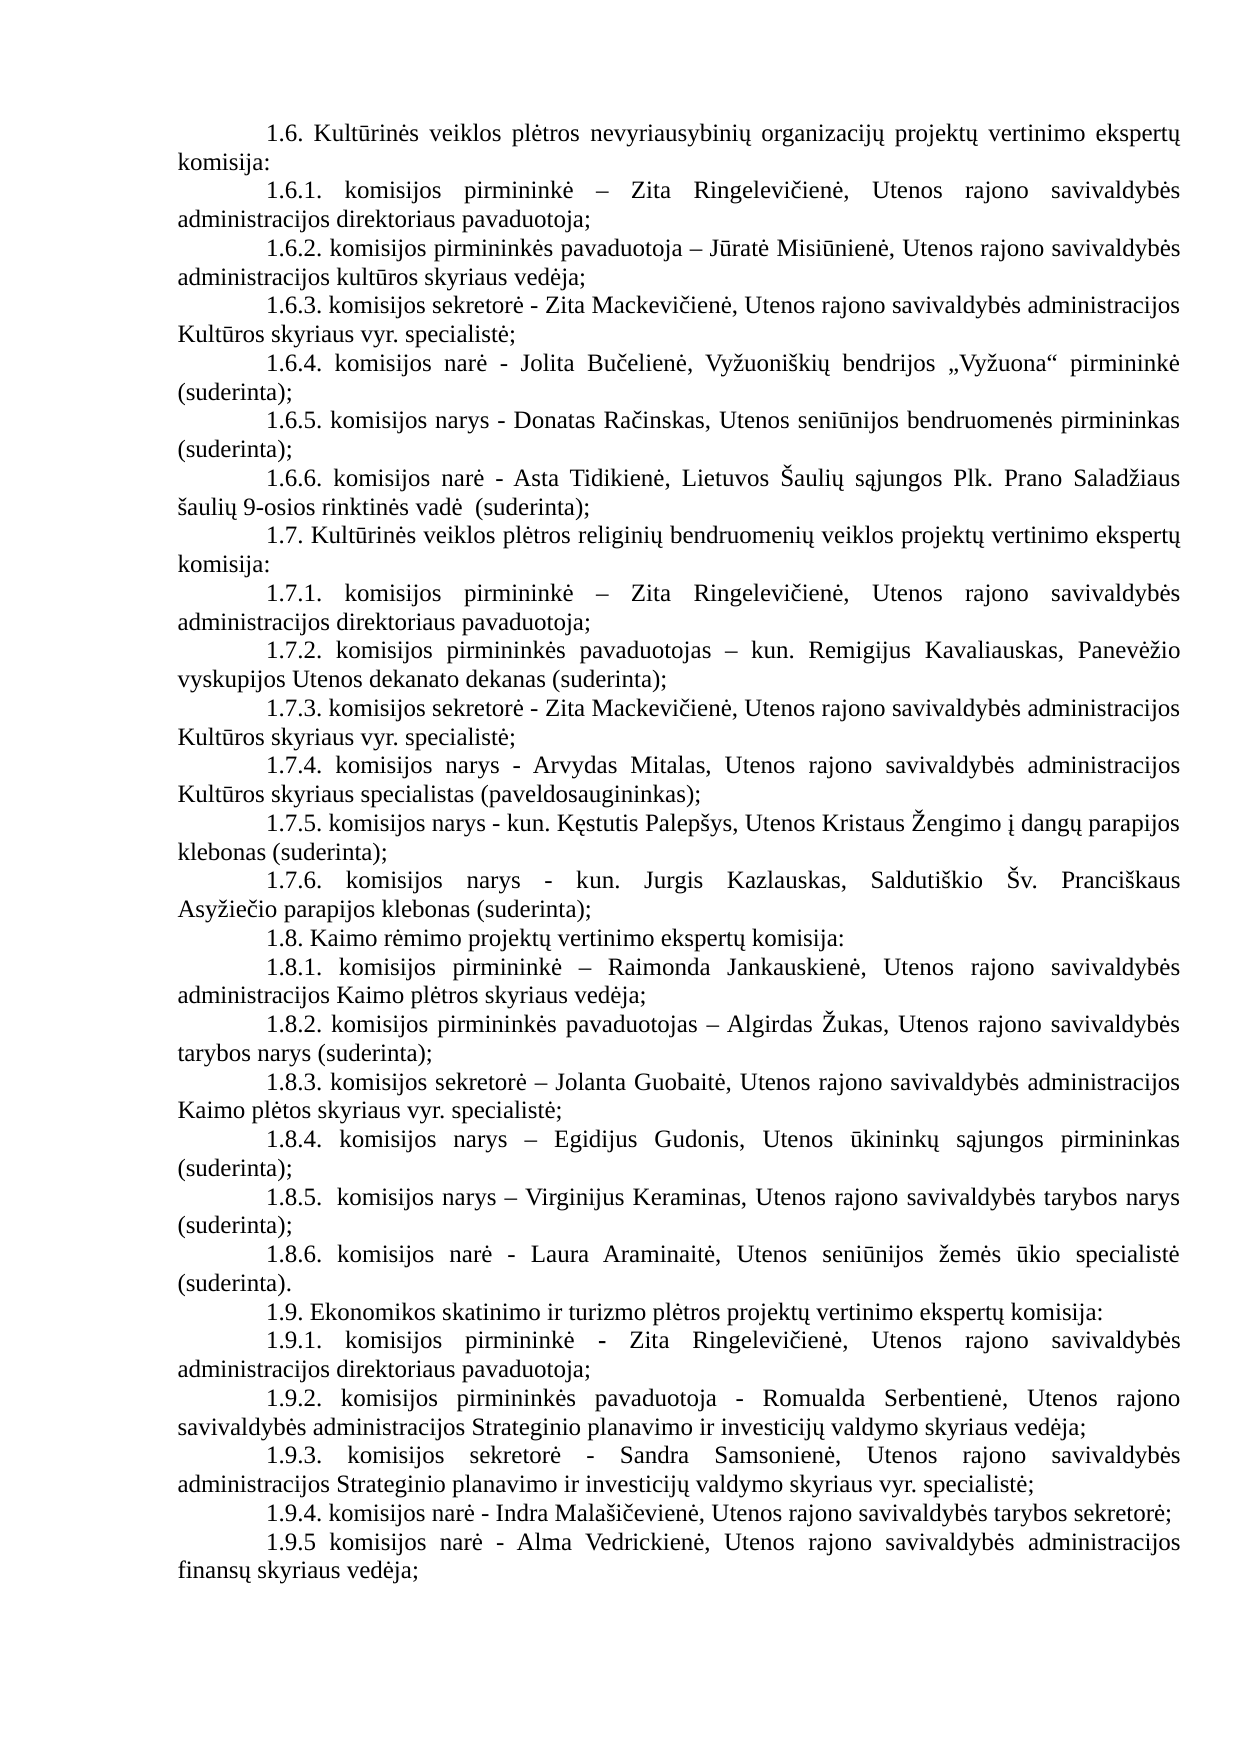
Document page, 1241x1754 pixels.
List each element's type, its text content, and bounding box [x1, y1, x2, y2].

text 1.7.1. komisijos pirmininkė – Zita Ringelevičienė, Utenos rajono savivaldybės administracijos direktoriaus pavaduotoja; [177, 578, 1181, 636]
text 1.7.6. komisijos narys - kun. Jurgis Kazlauskas, Saldutiškio Šv. Pranciškaus Asyžiečio parapijos klebonas (suderinta); [177, 866, 1181, 923]
text 1.6.1. komisijos pirmininkė – Zita Ringelevičienė, Utenos rajono savivaldybės administracijos direktoriaus pavaduotoja; [177, 176, 1181, 233]
text 1.8.4. komisijos narys – Egidijus Gudonis, Utenos ūkininkų sąjungos pirmininkas (suderinta); [177, 1124, 1181, 1182]
text 1.8.3. komisijos sekretorė – Jolanta Guobaitė, Utenos rajono savivaldybės administracijos Kaimo plėtos skyriaus vyr. specialistė; [177, 1067, 1181, 1124]
text 1.7.5. komisijos narys - kun. Kęstutis Palepšys, Utenos Kristaus Žengimo į dangų parapijos klebonas (suderinta); [177, 808, 1181, 866]
text 1.9.5 komisijos narė - Alma Vedrickienė, Utenos rajono savivaldybės administracijos finansų skyriaus vedėja; [177, 1527, 1181, 1584]
text 1.8.5. komisijos narys – Virginijus Keraminas, Utenos rajono savivaldybės tarybos narys (suderinta); [177, 1182, 1181, 1239]
text 1.6.4. komisijos narė - Jolita Bučelienė, Vyžuoniškių bendrijos „Vyžuona“ pirmininkė (suderinta); [177, 348, 1181, 406]
text 1.6. Kultūrinės veiklos plėtros nevyriausybinių organizacijų projektų vertinimo ekspertų komisija: [177, 118, 1181, 176]
text 1.8.1. komisijos pirmininkė – Raimonda Jankauskienė, Utenos rajono savivaldybės administracijos Kaimo plėtros skyriaus vedėja; [177, 952, 1181, 1009]
text 1.9.1. komisijos pirmininkė - Zita Ringelevičienė, Utenos rajono savivaldybės administracijos direktoriaus pavaduotoja; [177, 1326, 1181, 1383]
text 1.7.3. komisijos sekretorė - Zita Mackevičienė, Utenos rajono savivaldybės administracijos Kultūros skyriaus vyr. specialistė; [177, 693, 1181, 751]
text 1.9. Ekonomikos skatinimo ir turizmo plėtros projektų vertinimo ekspertų komisija: [177, 1297, 1181, 1326]
text 1.8.6. komisijos narė - Laura Araminaitė, Utenos seniūnijos žemės ūkio specialistė (suderinta). [177, 1239, 1181, 1297]
text 1.7.4. komisijos narys - Arvydas Mitalas, Utenos rajono savivaldybės administracijos Kultūros skyriaus specialistas (paveldosaugininkas); [177, 751, 1181, 808]
text 1.8.2. komisijos pirmininkės pavaduotojas – Algirdas Žukas, Utenos rajono savivaldybės tarybos narys (suderinta); [177, 1009, 1181, 1067]
text 1.7. Kultūrinės veiklos plėtros religinių bendruomenių veiklos projektų vertinimo ekspertų komisija: [177, 521, 1181, 578]
text 1.6.3. komisijos sekretorė - Zita Mackevičienė, Utenos rajono savivaldybės administracijos Kultūros skyriaus vyr. specialistė; [177, 291, 1181, 348]
text 1.9.3. komisijos sekretorė - Sandra Samsonienė, Utenos rajono savivaldybės administracijos Strateginio planavimo ir investicijų valdymo skyriaus vyr. specialistė; [177, 1441, 1181, 1498]
text 1.7.2. komisijos pirmininkės pavaduotojas – kun. Remigijus Kavaliauskas, Panevėžio vyskupijos Utenos dekanato dekanas (suderinta); [177, 636, 1181, 693]
text 1.8. Kaimo rėmimo projektų vertinimo ekspertų komisija: [177, 923, 1181, 952]
text 1.6.6. komisijos narė - Asta Tidikienė, Lietuvos Šaulių sąjungos Plk. Prano Saladžiaus šaulių 9-osios rinktinės vadė (suderinta); [177, 463, 1181, 521]
text 1.6.2. komisijos pirmininkės pavaduotoja – Jūratė Misiūnienė, Utenos rajono savivaldybės administracijos kultūros skyriaus vedėja; [177, 233, 1181, 291]
text 1.9.4. komisijos narė - Indra Malašičevienė, Utenos rajono savivaldybės tarybos sekretorė; [177, 1498, 1181, 1527]
text 1.9.2. komisijos pirmininkės pavaduotoja - Romualda Serbentienė, Utenos rajono savivaldybės administracijos Strateginio planavimo ir investicijų valdymo skyriaus vedėja; [177, 1383, 1181, 1441]
text 1.6.5. komisijos narys - Donatas Račinskas, Utenos seniūnijos bendruomenės pirmininkas (suderinta); [177, 406, 1181, 463]
